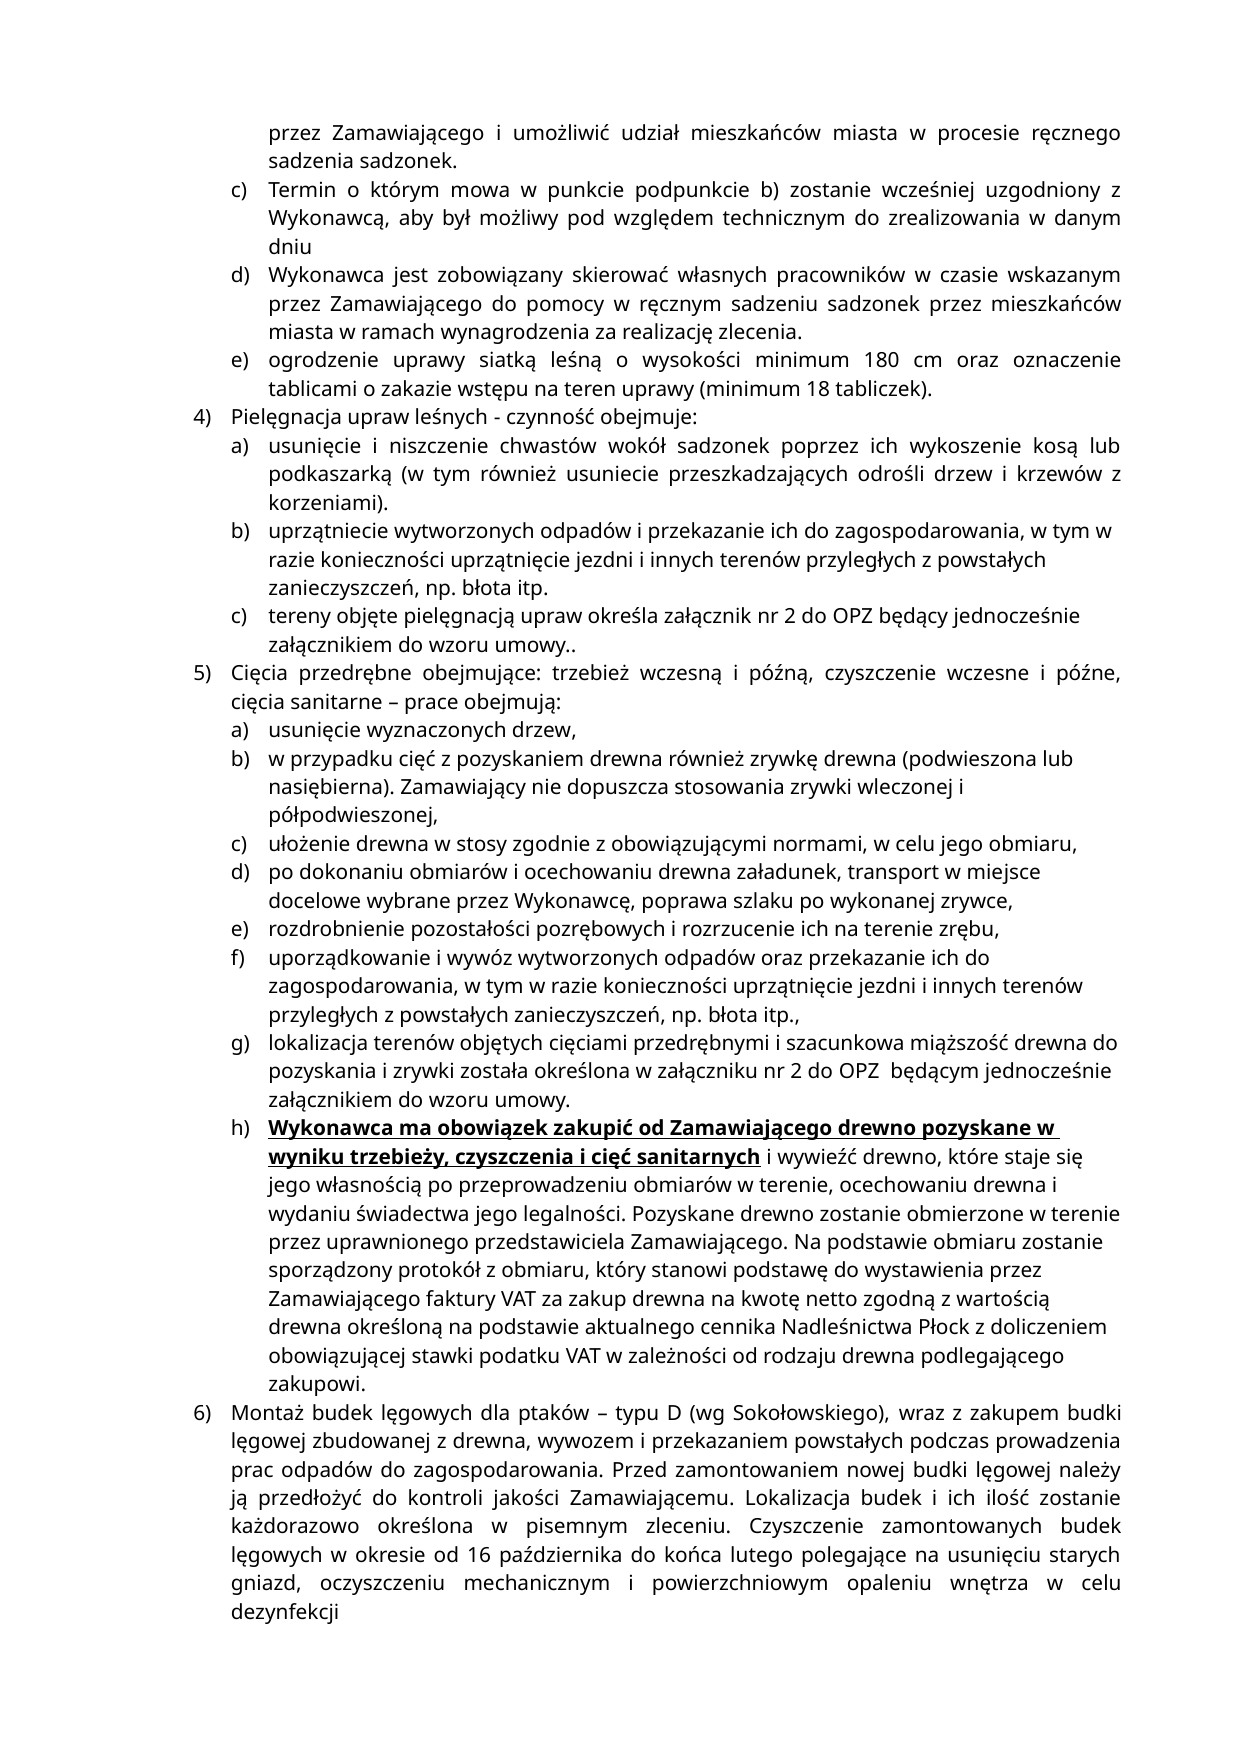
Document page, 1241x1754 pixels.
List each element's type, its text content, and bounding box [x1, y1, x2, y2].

list rozdrobnienie pozostałości pozrębowych i rozrzucenie ich na terenie zrębu, [231, 914, 1122, 943]
list uporządkowanie i wywóz wytworzonych odpadów oraz przekazanie ich do zagospodarowania, w tym w razie konieczności uprzątnięcie jezdni i innych terenów przyległych z powstałych zanieczyszczeń, np. błota itp., [231, 943, 1122, 1028]
list Pielęgnacja upraw leśnych - czynność obejmuje: [193, 402, 1122, 431]
list Montaż budek lęgowych dla ptaków – typu D (wg Sokołowskiego), wraz z zakupem budki lęgowej zbudowanej z drewna, wywozem i przekazaniem powstałych podczas prowadzenia prac odpadów do zagospodarowania. Przed zamontowaniem nowej budki lęgowej należy ją przedłożyć do kontroli jakości Zamawiającemu. Lokalizacja budek i ich ilość zostanie każdorazowo określona w pisemnym zleceniu. Czyszczenie zamontowanych budek lęgowych w okresie od 16 października do końca lutego polegające na usunięciu starych gniazd, oczyszczeniu mechanicznym i powierzchniowym opaleniu wnętrza w celu dezynfekcji [193, 1398, 1122, 1625]
list w przypadku cięć z pozyskaniem drewna również zrywkę drewna (podwieszona lub nasiębierna). Zamawiający nie dopuszcza stosowania zrywki wleczonej i półpodwieszonej, [231, 744, 1122, 829]
list usunięcie i niszczenie chwastów wokół sadzonek poprzez ich wykoszenie kosą lub podkaszarką (w tym również usuniecie przeszkadzających odrośli drzew i krzewów z korzeniami). [231, 431, 1122, 516]
list Cięcia przedrębne obejmujące: trzebież wczesną i późną, czyszczenie wczesne i późne, cięcia sanitarne – prace obejmują: [193, 658, 1122, 715]
list tereny objęte pielęgnacją upraw określa załącznik nr 2 do OPZ będący jednocześnie załącznikiem do wzoru umowy.. [231, 602, 1122, 658]
list uprzątniecie wytworzonych odpadów i przekazanie ich do zagospodarowania, w tym w razie konieczności uprzątnięcie jezdni i innych terenów przyległych z powstałych zanieczyszczeń, np. błota itp. [231, 516, 1122, 602]
list ułożenie drewna w stosy zgodnie z obowiązującymi normami, w celu jego obmiaru, [231, 829, 1122, 857]
list przez Zamawiającego i umożliwić udział mieszkańców miasta w procesie ręcznego sadzenia sadzonek. [231, 118, 1122, 175]
list Wykonawca ma obowiązek zakupić od Zamawiającego drewno pozyskane w wyniku trzebieży, czyszczenia i cięć sanitarnych i wywieźć drewno, które staje się jego własnością po przeprowadzeniu obmiarów w terenie, ocechowaniu drewna i wydaniu świadectwa jego legalności. Pozyskane drewno zostanie obmierzone w terenie przez uprawnionego przedstawiciela Zamawiającego. Na podstawie obmiaru zostanie sporządzony protokół z obmiaru, który stanowi podstawę do wystawienia przez Zamawiającego faktury VAT za zakup drewna na kwotę netto zgodną z wartością drewna określoną na podstawie aktualnego cennika Nadleśnictwa Płock z doliczeniem obowiązującej stawki podatku VAT w zależności od rodzaju drewna podlegającego zakupowi. [231, 1113, 1122, 1398]
list po dokonaniu obmiarów i ocechowaniu drewna załadunek, transport w miejsce docelowe wybrane przez Wykonawcę, poprawa szlaku po wykonanej zrywce, [231, 857, 1122, 914]
list lokalizacja terenów objętych cięciami przedrębnymi i szacunkowa miąższość drewna do pozyskania i zrywki została określona w załączniku nr 2 do OPZ będącym jednocześnie załącznikiem do wzoru umowy. [231, 1028, 1122, 1113]
list ogrodzenie uprawy siatką leśną o wysokości minimum 180 cm oraz oznaczenie tablicami o zakazie wstępu na teren uprawy (minimum 18 tabliczek). [231, 346, 1122, 402]
list Wykonawca jest zobowiązany skierować własnych pracowników w czasie wskazanym przez Zamawiającego do pomocy w ręcznym sadzeniu sadzonek przez mieszkańców miasta w ramach wynagrodzenia za realizację zlecenia. [231, 260, 1122, 346]
list usunięcie wyznaczonych drzew, [231, 715, 1122, 744]
list Termin o którym mowa w punkcie podpunkcie b) zostanie wcześniej uzgodniony z Wykonawcą, aby był możliwy pod względem technicznym do zrealizowania w danym dniu [231, 175, 1122, 260]
